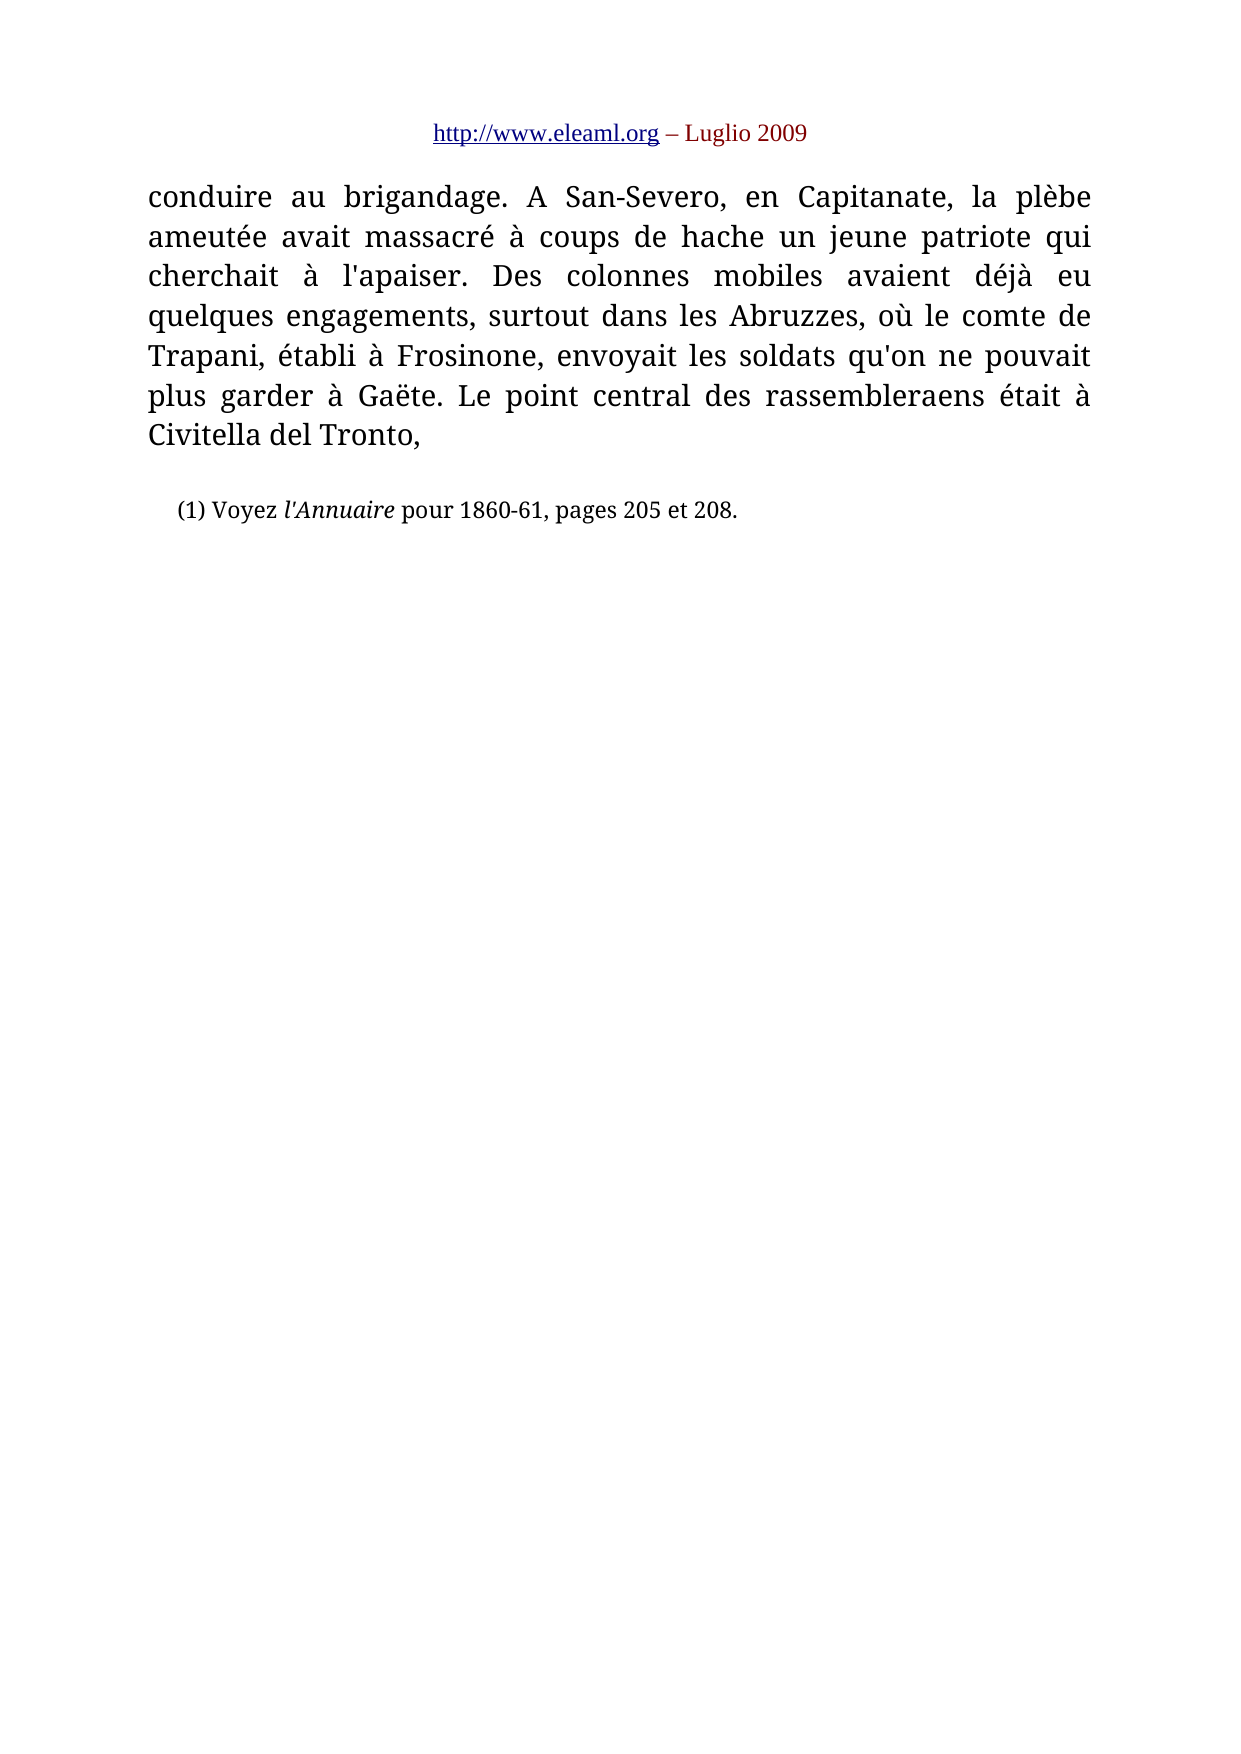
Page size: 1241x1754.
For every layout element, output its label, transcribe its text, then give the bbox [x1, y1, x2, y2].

text conduire au brigandage. A San-Severo, en Capitanate, la plèbe ameutée avait massacré à coups de hache un jeune patriote qui cherchait à l'apaiser. Des colonnes mobiles avaient déjà eu quelques engagements, surtout dans les Abruzzes, où le comte de Trapani, établi à Frosinone, envoyait les soldats qu'on ne pouvait plus garder à Gaëte. Le point central des rassembleraens était à Civitella del Tronto, [148, 176, 1093, 454]
text (1) Voyez l'Annuaire pour 1860-61, pages 205 et 208. [148, 494, 1093, 525]
